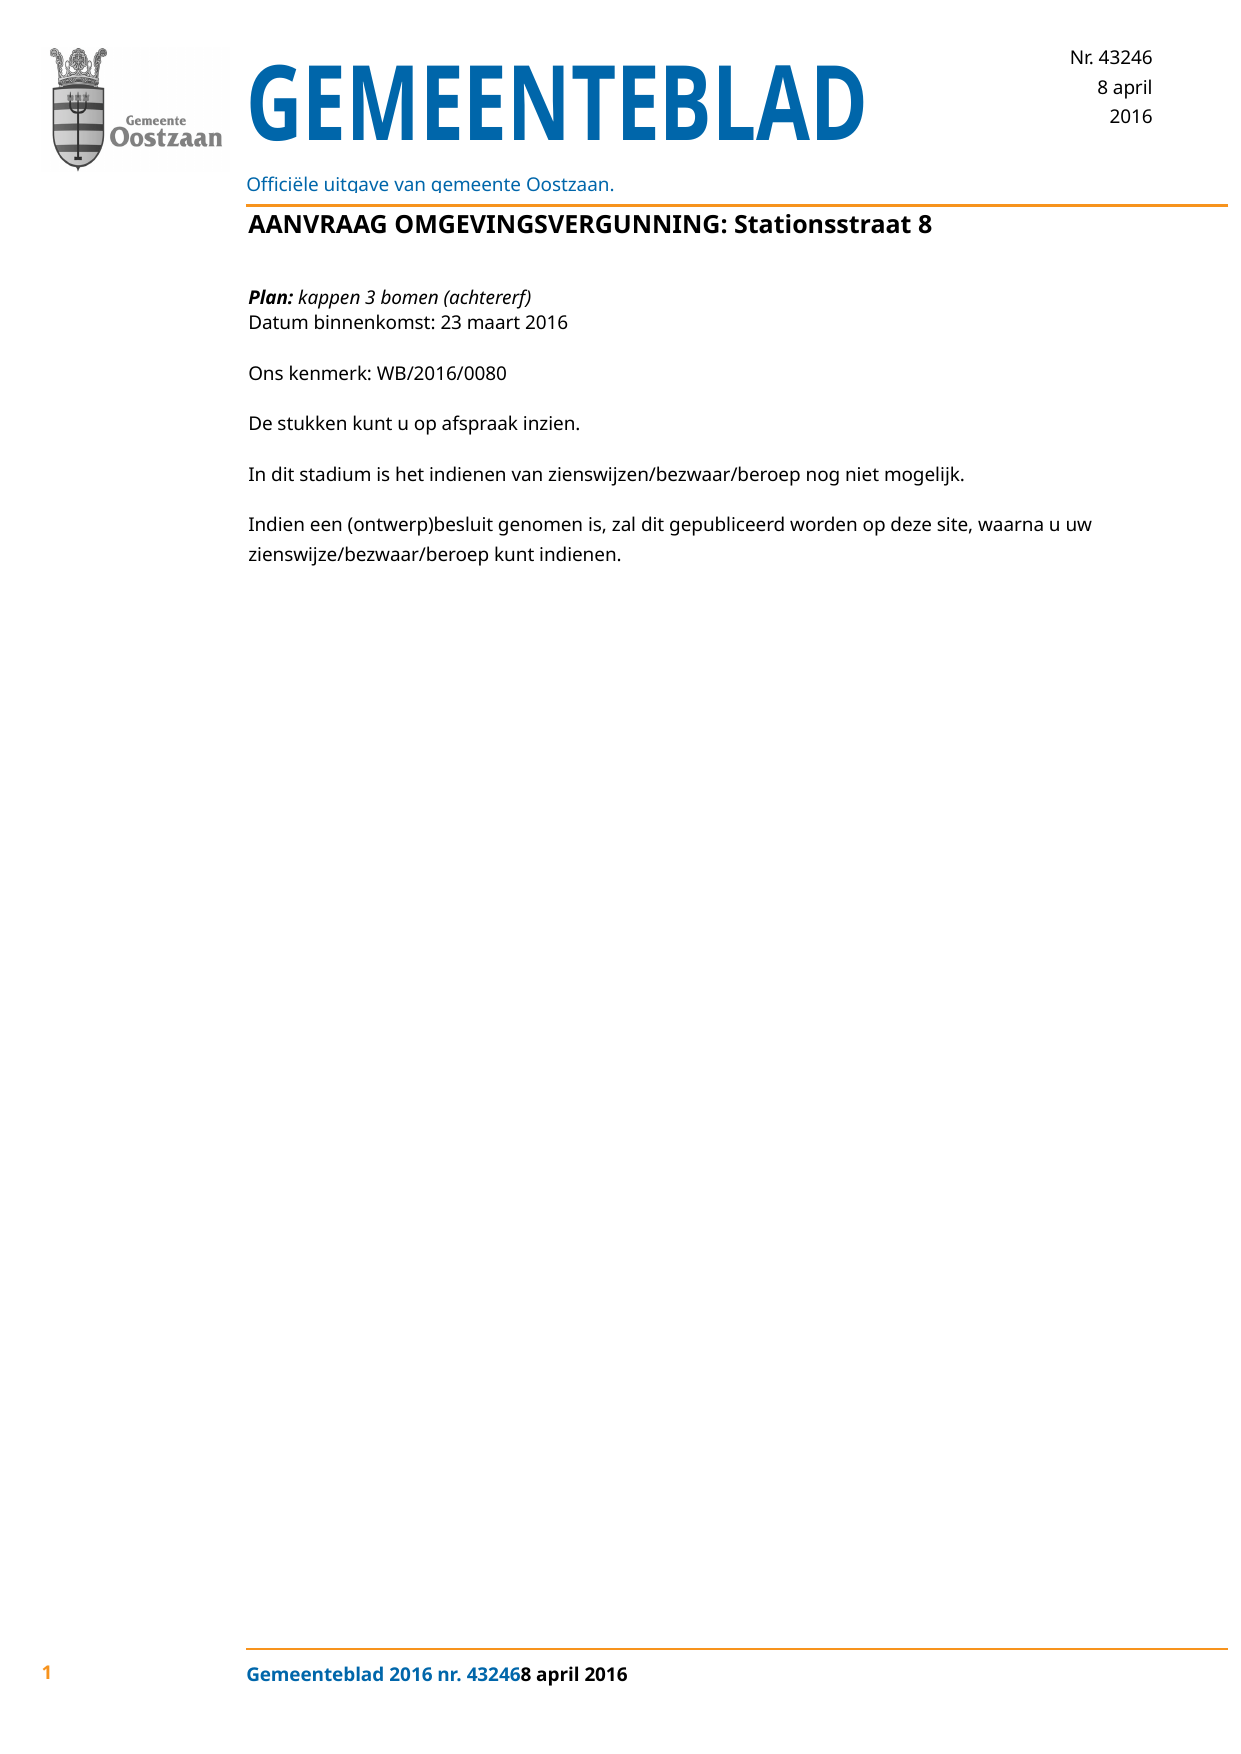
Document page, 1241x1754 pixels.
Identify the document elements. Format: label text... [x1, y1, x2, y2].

text Indien een (ontwerp)besluit genomen is, zal dit gepubliceerd worden op deze site, waarna u uw zienswijze/bezwaar/beroep kunt indienen. [248, 511, 1152, 567]
text AANVRAAG OMGEVINGSVERGUNNING: Stationsstraat 8 [248, 207, 1152, 241]
text Datum binnenkomst: 23 maart 2016 [248, 309, 1152, 335]
text De stukken kunt u op afspraak inzien. [248, 410, 1152, 436]
picture [41, 47, 231, 172]
text Plan: kappen 3 bomen (achtererf) [248, 284, 1152, 309]
text In dit stadium is het indienen van zienswijzen/bezwaar/beroep nog niet mogelijk. [248, 461, 1152, 487]
text Ons kenmerk: WB/2016/0080 [248, 360, 1152, 386]
